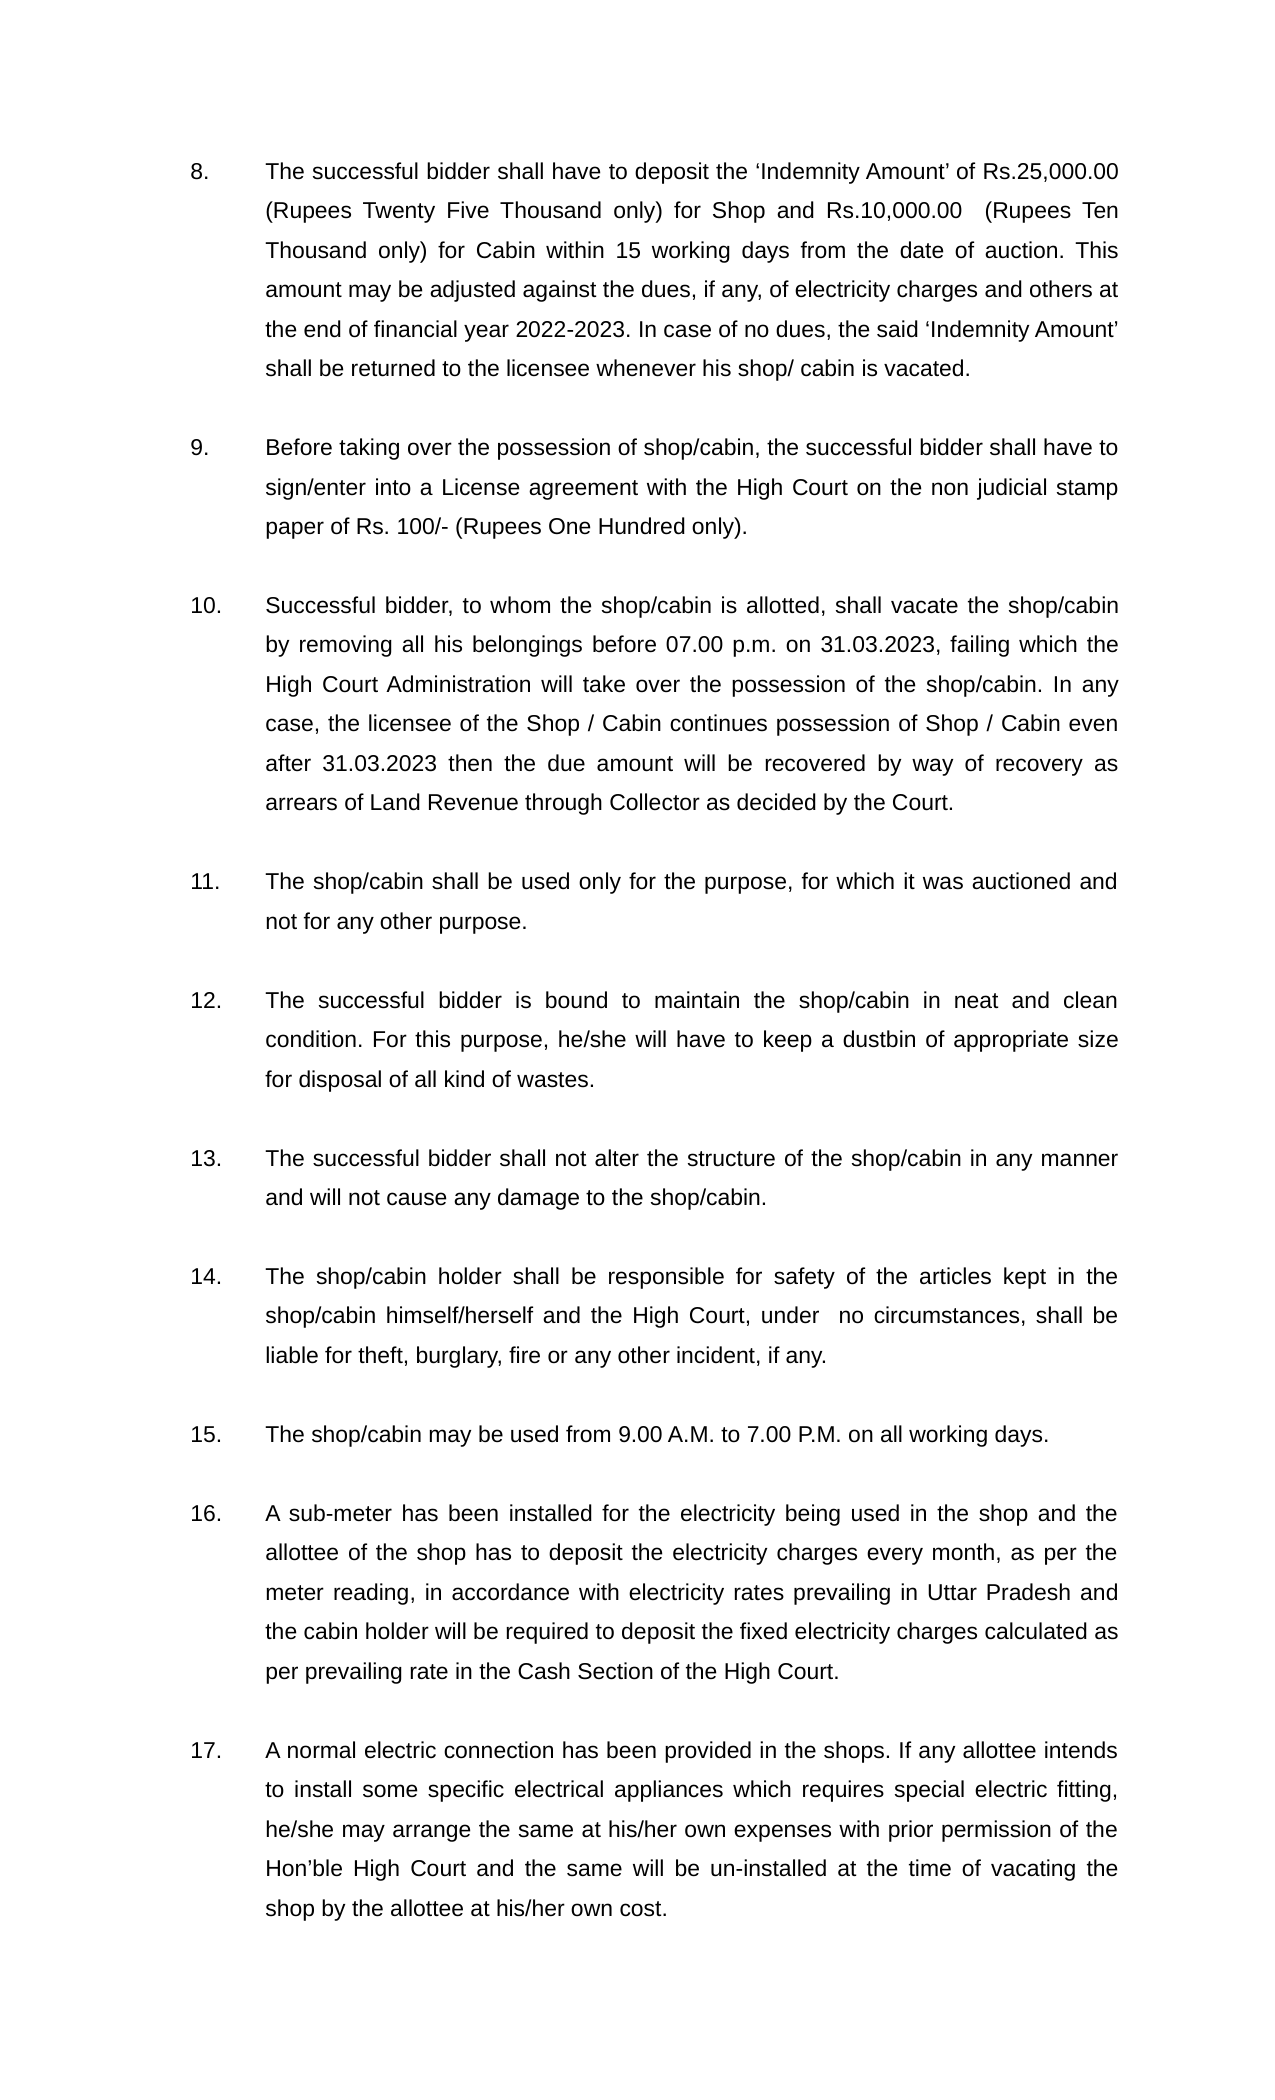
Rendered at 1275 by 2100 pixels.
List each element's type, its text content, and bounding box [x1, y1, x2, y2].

text 15. The shop/cabin may be used from 9.00 A.M. to 7.00 P.M. on all working days. [190, 1421, 1119, 1447]
text 11. The shop/cabin shall be used only for the purpose, for which it was auctioned and not for any other purpose. [190, 868, 1119, 934]
text 9. Before taking over the possession of shop/cabin, the successful bidder shall have to sign/enter into a License agreement with the High Court on the non judicial stamp paper of Rs. 100/- (Rupees One Hundred only). [190, 434, 1119, 539]
text 8. The successful bidder shall have to deposit the ‘Indemnity Amount’ of Rs.25,000.00 (Rupees Twenty Five Thousand only) for Shop and Rs.10,000.00 (Rupees Ten Thousand only) for Cabin within 15 working days from the date of auction. This amount may be adjusted against the dues, if any, of electricity charges and others at the end of financial year 2022-2023. In case of no dues, the said ‘Indemnity Amount’ shall be returned to the licensee whenever his shop/ cabin is vacated. [190, 158, 1119, 381]
text 10. Successful bidder, to whom the shop/cabin is allotted, shall vacate the shop/cabin by removing all his belongings before 07.00 p.m. on 31.03.2023, failing which the High Court Administration will take over the possession of the shop/cabin. In any case, the licensee of the Shop / Cabin continues possession of Shop / Cabin even after 31.03.2023 then the due amount will be recovered by way of recovery as arrears of Land Revenue through Collector as decided by the Court. [190, 592, 1119, 816]
text 13. The successful bidder shall not alter the structure of the shop/cabin in any manner and will not cause any damage to the shop/cabin. [190, 1144, 1119, 1210]
text 14. The shop/cabin holder shall be responsible for safety of the articles kept in the shop/cabin himself/herself and the High Court, under no circumstances, shall be liable for theft, burglary, fire or any other incident, if any. [190, 1263, 1119, 1368]
text 12. The successful bidder is bound to maintain the shop/cabin in neat and clean condition. For this purpose, he/she will have to keep a dustbin of appropriate size for disposal of all kind of wastes. [190, 987, 1119, 1092]
text 16. A sub-meter has been installed for the electricity being used in the shop and the allottee of the shop has to deposit the electricity charges every month, as per the meter reading, in accordance with electricity rates prevailing in Uttar Pradesh and the cabin holder will be required to deposit the fixed electricity charges calculated as per prevailing rate in the Cash Section of the High Court. [190, 1500, 1119, 1684]
text 17. A normal electric connection has been provided in the shops. If any allottee intends to install some specific electrical appliances which requires special electric fitting, he/she may arrange the same at his/her own expenses with prior permission of the Hon’ble High Court and the same will be un-installed at the time of vacating the shop by the allottee at his/her own cost. [190, 1737, 1119, 1921]
